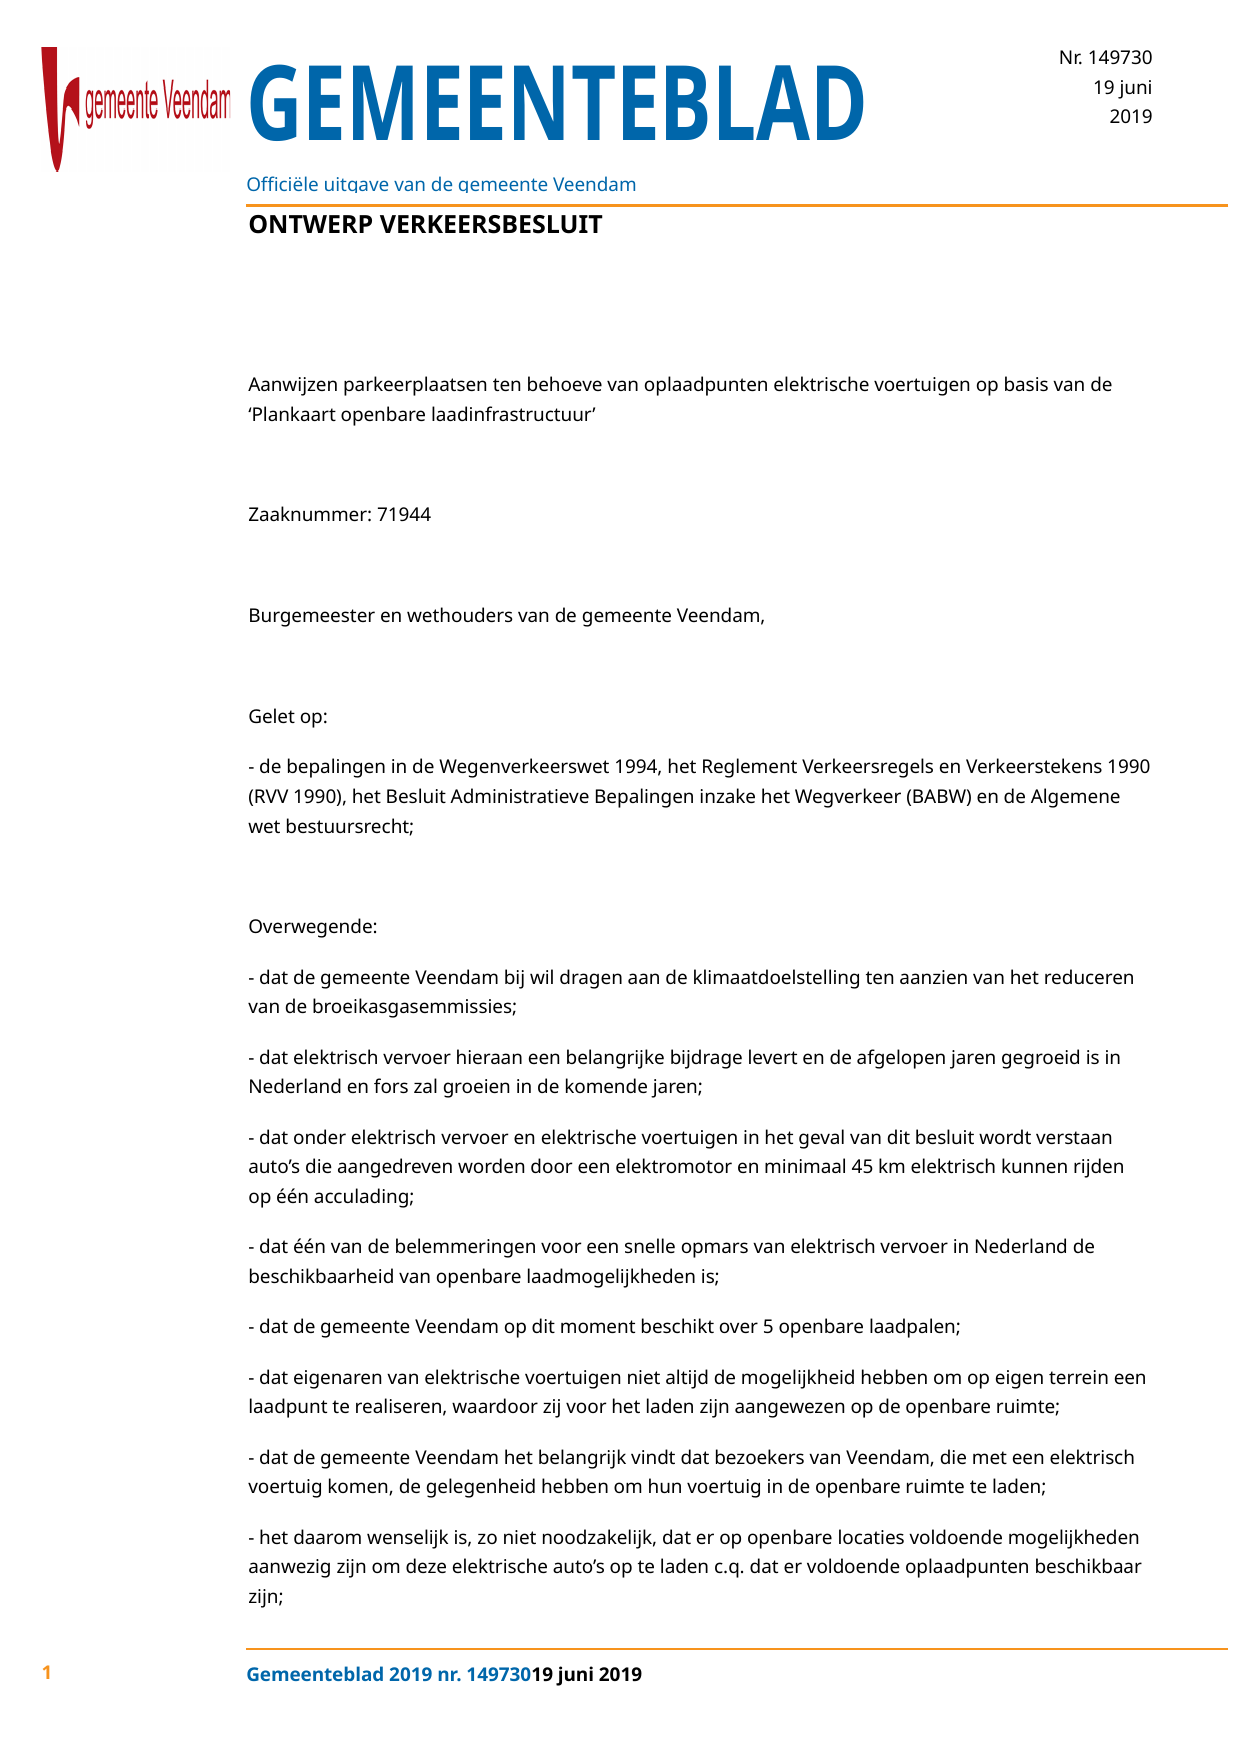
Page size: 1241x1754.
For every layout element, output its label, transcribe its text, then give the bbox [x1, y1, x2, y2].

text - dat onder elektrisch vervoer en elektrische voertuigen in het geval van dit besluit wordt verstaan auto’s die aangedreven worden door een elektromotor en minimaal 45 km elektrisch kunnen rijden op één acculading; [248, 1124, 1152, 1209]
text - het daarom wenselijk is, zo niet noodzakelijk, dat er op openbare locaties voldoende mogelijkheden aanwezig zijn om deze elektrische auto’s op te laden c.q. dat er voldoende oplaadpunten beschikbaar zijn; [248, 1524, 1152, 1609]
text Gelet op: [248, 703, 1152, 729]
text Burgemeester en wethouders van de gemeente Veendam, [248, 602, 1152, 628]
text - de bepalingen in de Wegenverkeerswet 1994, het Reglement Verkeersregels en Verkeerstekens 1990 (RVV 1990), het Besluit Administratieve Bepalingen inzake het Wegverkeer (BABW) en de Algemene wet bestuursrecht; [248, 754, 1152, 838]
text - dat de gemeente Veendam bij wil dragen aan de klimaatdoelstelling ten aanzien van het reduceren van de broeikasgasemmissies; [248, 964, 1152, 1019]
text Aanwijzen parkeerplaatsen ten behoeve van oplaadpunten elektrische voertuigen op basis van de ‘Plankaart openbare laadinfrastructuur’ [248, 371, 1152, 426]
text Zaaknummer: 71944 [248, 502, 1152, 527]
picture [41, 47, 231, 172]
text - dat eigenaren van elektrische voertuigen niet altijd de mogelijkheid hebben om op eigen terrein een laadpunt te realiseren, waardoor zij voor het laden zijn aangewezen op de openbare ruimte; [248, 1364, 1152, 1419]
text - dat één van de belemmeringen voor een snelle opmars van elektrisch vervoer in Nederland de beschikbaarheid van openbare laadmogelijkheden is; [248, 1234, 1152, 1289]
text - dat de gemeente Veendam het belangrijk vindt dat bezoekers van Veendam, die met een elektrisch voertuig komen, de gelegenheid hebben om hun voertuig in de openbare ruimte te laden; [248, 1444, 1152, 1499]
text ONTWERP VERKEERSBESLUIT [248, 207, 1152, 241]
text - dat de gemeente Veendam op dit moment beschikt over 5 openbare laadpalen; [248, 1314, 1152, 1339]
text - dat elektrisch vervoer hieraan een belangrijke bijdrage levert en de afgelopen jaren gegroeid is in Nederland en fors zal groeien in de komende jaren; [248, 1044, 1152, 1099]
text Overwegende: [248, 914, 1152, 939]
